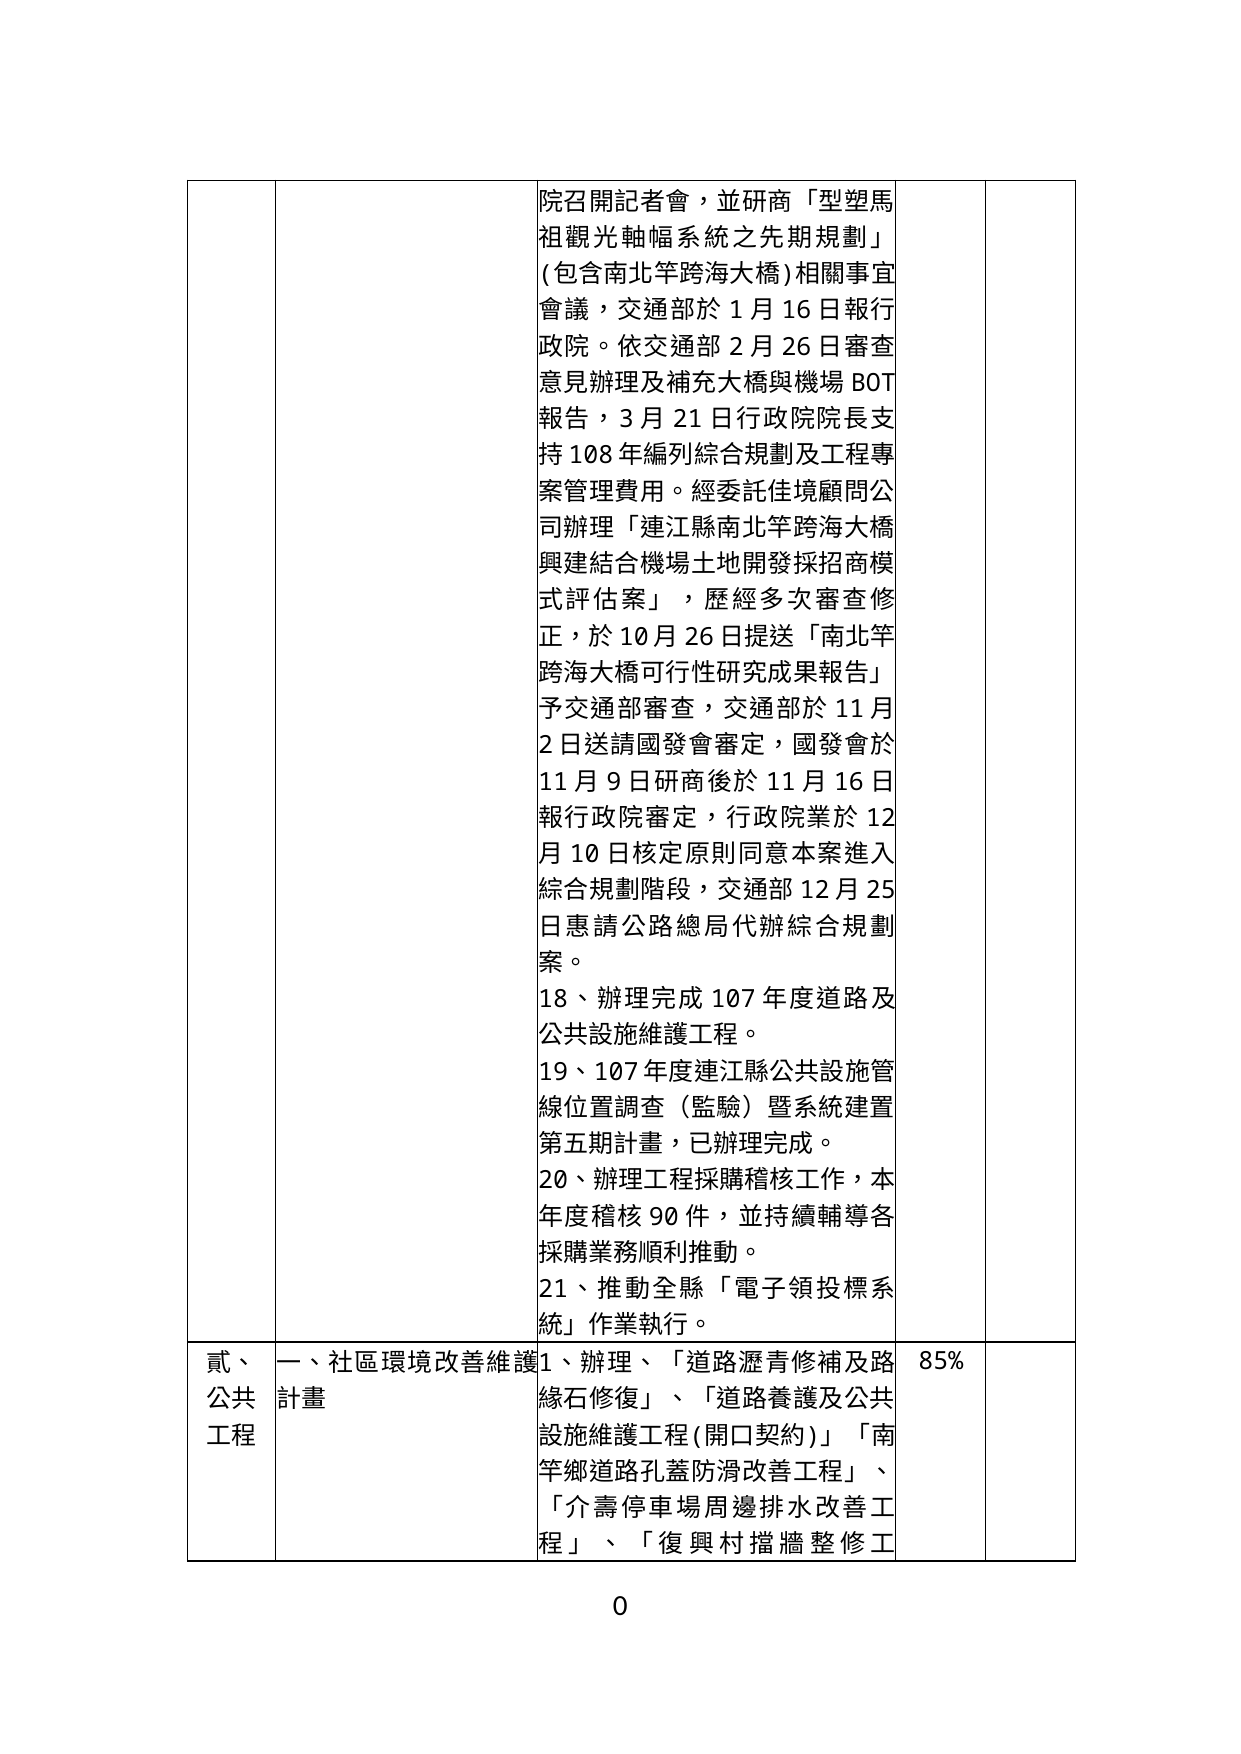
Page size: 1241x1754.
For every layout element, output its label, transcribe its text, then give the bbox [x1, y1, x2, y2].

table_cell 一、社區環境改善維護計畫 [276, 1343, 537, 1560]
table_cell [896, 181, 985, 1341]
table_cell 貳、公共工程 [188, 1343, 275, 1560]
table_cell 85% [896, 1343, 985, 1560]
table_cell [986, 181, 1075, 1341]
table_cell [276, 181, 537, 1341]
table_cell [986, 1343, 1075, 1560]
table_cell 院召開記者會，並研商「型塑馬祖觀光軸幅系統之先期規劃」(包含南北竿跨海大橋)相關事宜會議，交通部於1月16日報行政院。依交通部2月26日審查意見辦理及補充大橋與機場BOT報告，3月21日行政院院長支持108年編列綜合規劃及工程專案管理費用。經委託佳境顧問公司辦理「連江縣南北竿跨海大橋興建結合機場土地開發採招商模式評估案」，歷經多次審查修正，於10月26日提送「南北竿跨海大橋可行性研究成果報告」予交通部審查，交通部於11月2日送請國發會審定，國發會於11月9日研商後於11月16日報行政院審定，行政院業於12月10日核定原則同意本案進入綜合規劃階段，交通部12月25日惠請公路總局代辦綜合規劃案。 18、辦理完成107年度道路及公共設施維護工程。 19、107年度連江縣公共設施管線位置調查（監驗）暨系統建置第五期計畫，已辦理完成。 20、辦理工程採購稽核工作，本年度稽核90件，並持續輔導各採購業務順利推動。 21、推動全縣「電子領投標系統」作業執行。 [538, 181, 895, 1341]
table_cell 1、辦理、「道路瀝青修補及路緣石修復」、「道路養護及公共設施維護工程(開口契約)」「南竿鄉道路孔蓋防滑改善工程」、「介壽停車場周邊排水改善工程」、「復興村擋牆整修工 [538, 1343, 895, 1560]
